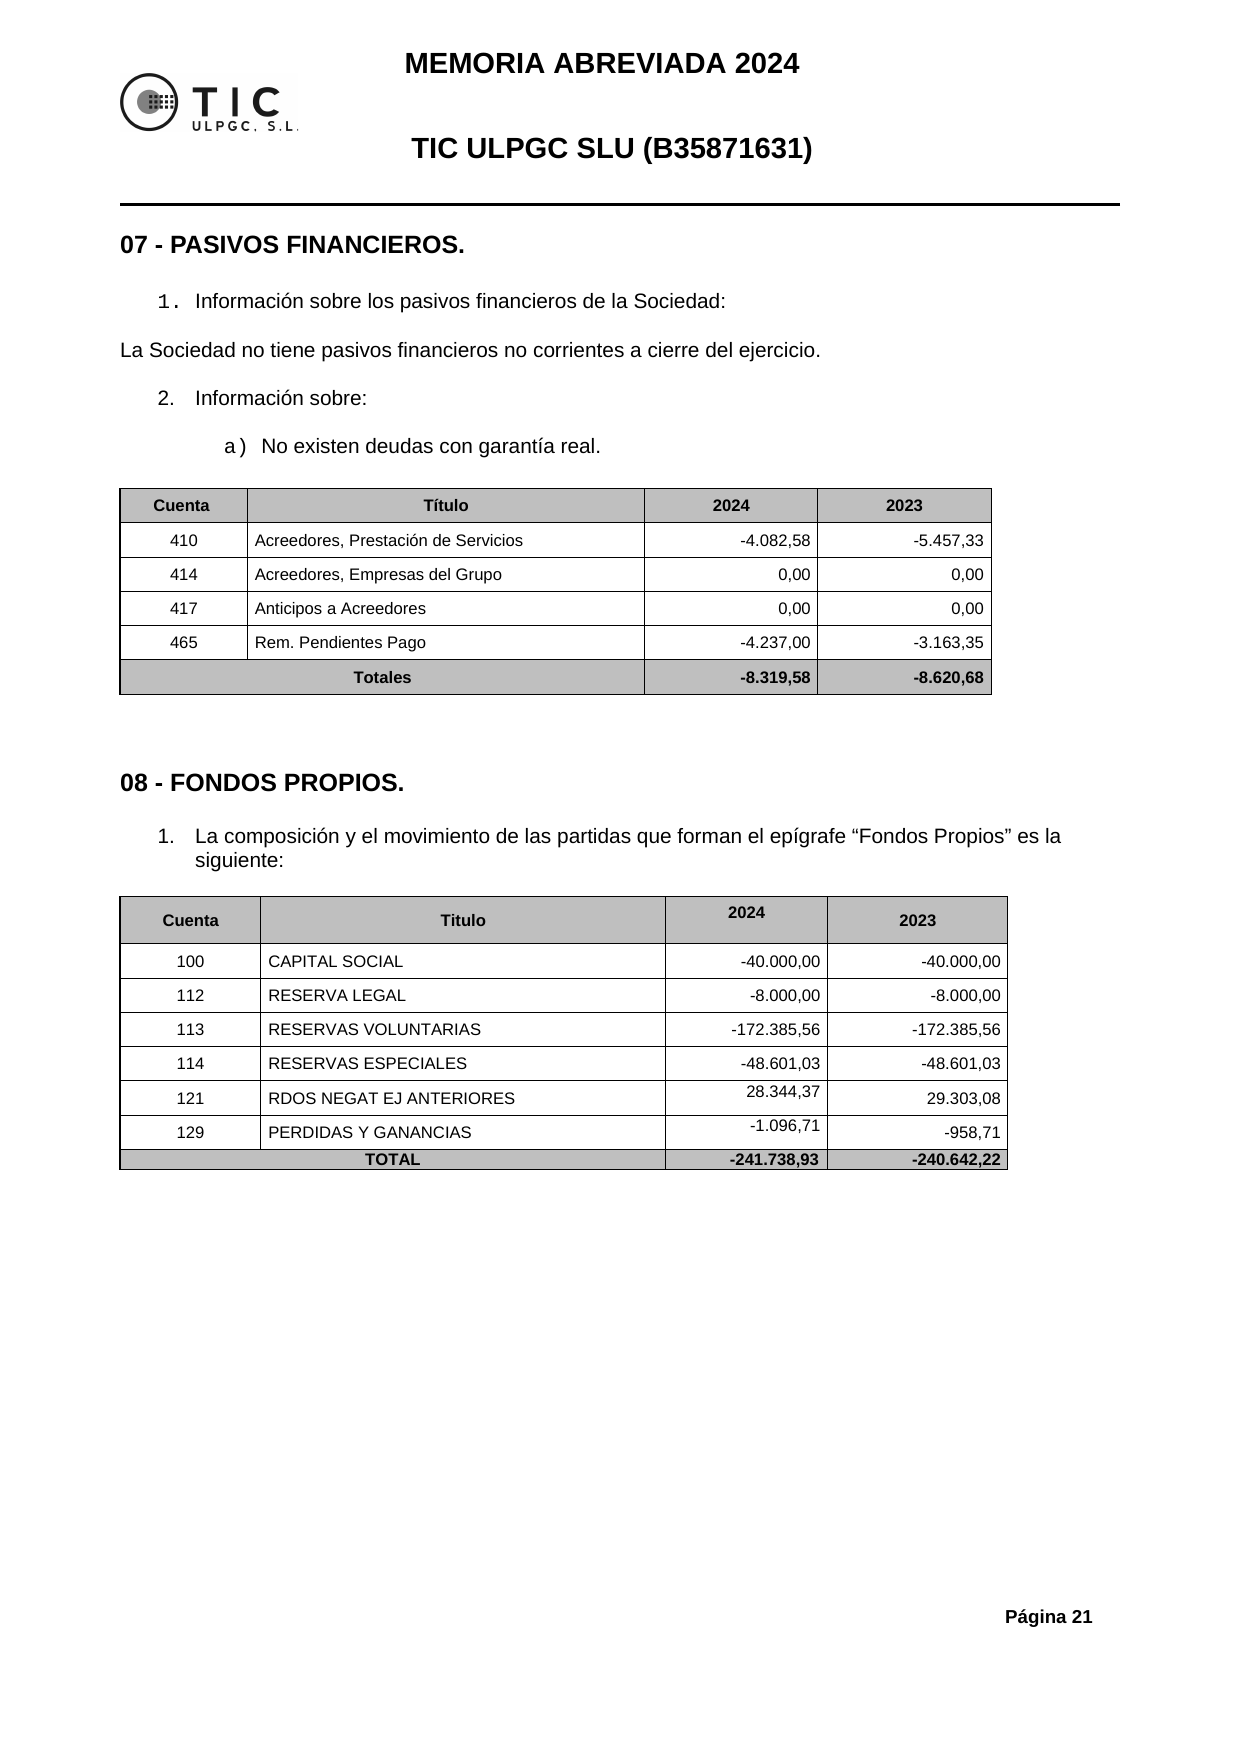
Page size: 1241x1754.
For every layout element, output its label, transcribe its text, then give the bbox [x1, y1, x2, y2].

table_cell 0,00 [645, 558, 817, 591]
table_cell -8.000,00 [828, 979, 1007, 1012]
table_cell -172.385,56 [828, 1013, 1007, 1046]
table_cell RESERVAS ESPECIALES [261, 1047, 665, 1080]
table_cell -4.082,58 [645, 523, 817, 557]
table_cell -40.000,00 [666, 944, 827, 978]
table_cell -5.457,33 [818, 523, 991, 557]
table_cell TOTAL [121, 1150, 665, 1169]
table_cell 410 [121, 523, 247, 557]
table_cell -48.601,03 [666, 1047, 827, 1080]
table_header Cuenta [121, 897, 260, 943]
table_cell Anticipos a Acreedores [248, 592, 644, 625]
table_cell -40.000,00 [828, 944, 1007, 978]
table_cell PERDIDAS Y GANANCIAS [261, 1116, 665, 1149]
table_cell 465 [121, 626, 247, 659]
table_cell CAPITAL SOCIAL [261, 944, 665, 978]
table_header 2024 [645, 489, 817, 522]
table_cell 113 [121, 1013, 260, 1046]
table_cell 0,00 [818, 592, 991, 625]
table_cell -172.385,56 [666, 1013, 827, 1046]
subtitle 07 - PASIVOS FINANCIEROS. [120, 230, 1120, 259]
table_cell 0,00 [645, 592, 817, 625]
table_cell 112 [121, 979, 260, 1012]
table_cell -241.738,93 [666, 1150, 827, 1169]
table_header Titulo [261, 897, 665, 943]
text La Sociedad no tiene pasivos financieros no corrientes a cierre del ejercicio. [120, 338, 1120, 362]
table_cell -240.642,22 [828, 1150, 1007, 1169]
table_cell 28.344,37 [666, 1081, 827, 1115]
table_cell Acreedores, Prestación de Servicios [248, 523, 644, 557]
subtitle 08 - FONDOS PROPIOS. [120, 768, 1120, 796]
list No existen deudas con garantía real. [223, 434, 1120, 460]
table_cell -8.000,00 [666, 979, 827, 1012]
table_header 2023 [828, 897, 1007, 943]
table_cell 417 [121, 592, 247, 625]
table_cell -4.237,00 [645, 626, 817, 659]
table_cell -8.319,58 [645, 660, 817, 694]
list La composición y el movimiento de las partidas que forman el epígrafe “Fondos Propios” es la siguiente: [157, 824, 1120, 872]
table_cell 29.303,08 [828, 1081, 1007, 1115]
table_cell 414 [121, 558, 247, 591]
table_header 2023 [818, 489, 991, 522]
table_header 2024 [666, 897, 827, 943]
table_cell 121 [121, 1081, 260, 1115]
table_header Cuenta [121, 489, 247, 522]
table_cell -1.096,71 [666, 1116, 827, 1149]
table_cell 100 [121, 944, 260, 978]
table_cell 114 [121, 1047, 260, 1080]
table_cell -3.163,35 [818, 626, 991, 659]
table_cell -8.620,68 [818, 660, 991, 694]
table_cell -48.601,03 [828, 1047, 1007, 1080]
table_cell 129 [121, 1116, 260, 1149]
table_cell Rem. Pendientes Pago [248, 626, 644, 659]
table_cell RDOS NEGAT EJ ANTERIORES [261, 1081, 665, 1115]
table_cell Totales [121, 660, 644, 694]
list Información sobre: [157, 386, 1120, 410]
table_cell Acreedores, Empresas del Grupo [248, 558, 644, 591]
table_cell RESERVA LEGAL [261, 979, 665, 1012]
table_cell RESERVAS VOLUNTARIAS [261, 1013, 665, 1046]
table_cell -958,71 [828, 1116, 1007, 1149]
list Información sobre los pasivos financieros de la Sociedad: [157, 288, 1120, 314]
table_header Título [248, 489, 644, 522]
table_cell 0,00 [818, 558, 991, 591]
